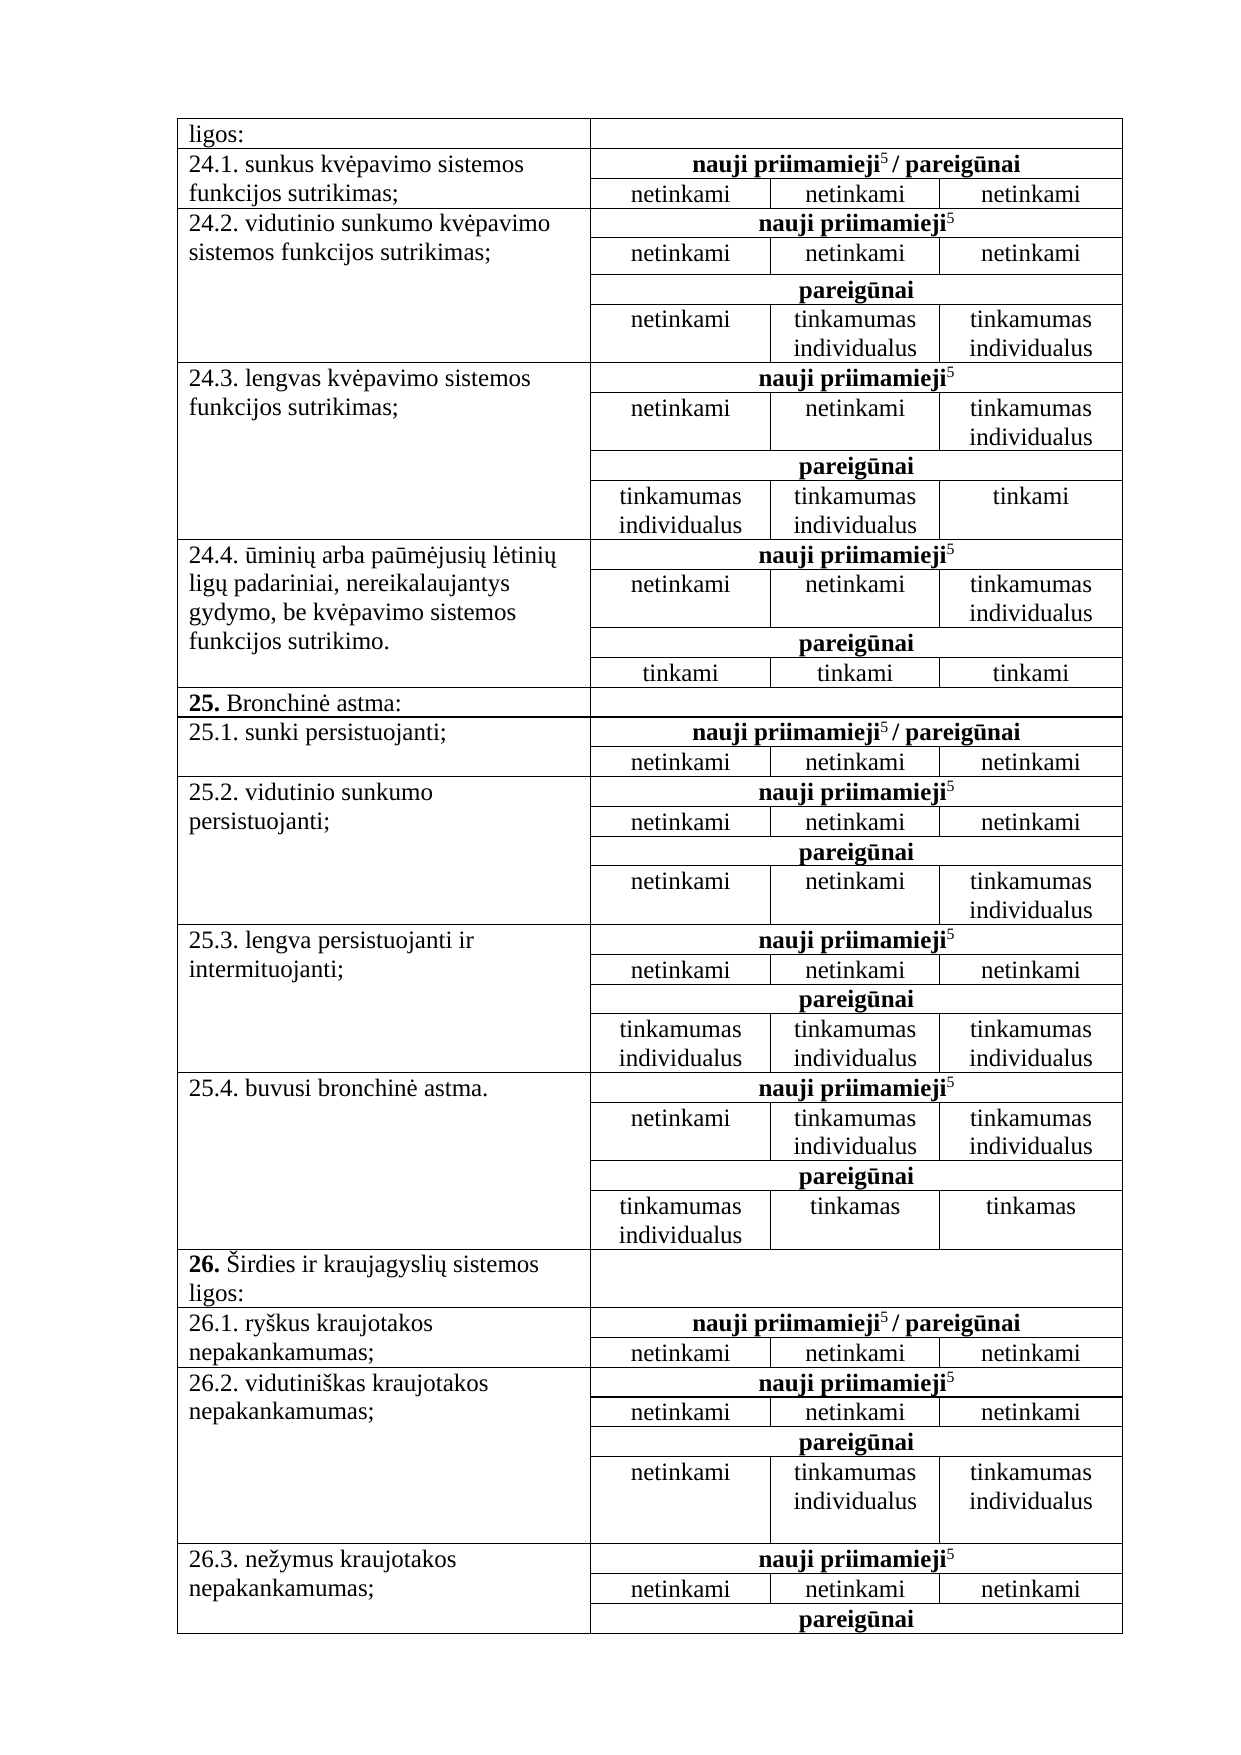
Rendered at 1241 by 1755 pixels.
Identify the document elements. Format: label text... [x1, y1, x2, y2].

table_cell [591, 119, 1122, 148]
table_cell netinkami [771, 1338, 939, 1367]
table_cell nauji priimamieji5 / pareigūnai [591, 718, 1122, 746]
table_cell pareigūnai [591, 1427, 1122, 1456]
table_cell nauji priimamieji5 [591, 925, 1122, 954]
table_cell 26.2. vidutiniškas kraujotakos nepakankamumas; [178, 1368, 590, 1543]
table_cell tinkamas [940, 1191, 1122, 1248]
table_cell nauji priimamieji5 [591, 1544, 1122, 1573]
table_cell pareigūnai [591, 275, 1122, 303]
table_cell tinkamumas individualus [940, 866, 1122, 924]
table_cell [591, 1250, 1122, 1307]
table_cell 26. Širdies ir kraujagyslių sistemos ligos: [178, 1250, 590, 1307]
table_cell netinkami [940, 1574, 1122, 1603]
table_cell nauji priimamieji5 [591, 540, 1122, 568]
table_cell 26.3. nežymus kraujotakos nepakankamumas; [178, 1544, 590, 1633]
table_cell [591, 688, 1122, 716]
table_cell netinkami [771, 866, 939, 924]
table_cell tinkamas [771, 1191, 939, 1248]
table_cell 25. Bronchinė astma: [178, 688, 590, 716]
table_cell pareigūnai [591, 451, 1122, 480]
table_cell tinkamumas individualus [940, 1457, 1122, 1543]
table_cell pareigūnai [591, 837, 1122, 865]
table_cell pareigūnai [591, 1604, 1122, 1633]
table_cell netinkami [771, 179, 939, 207]
table_cell tinkamumas individualus [771, 1014, 939, 1072]
table_cell tinkami [940, 481, 1122, 539]
table_cell netinkami [771, 393, 939, 450]
table_cell nauji priimamieji5 [591, 777, 1122, 806]
table_cell 25.4. buvusi bronchinė astma. [178, 1073, 590, 1248]
table_cell pareigūnai [591, 1161, 1122, 1190]
table_cell netinkami [591, 1457, 770, 1543]
table_cell netinkami [771, 747, 939, 776]
table_cell 24.3. lengvas kvėpavimo sistemos funkcijos sutrikimas; [178, 363, 590, 539]
table_cell tinkami [591, 658, 770, 687]
table_cell tinkamumas individualus [940, 305, 1122, 362]
table_cell tinkamumas individualus [771, 1457, 939, 1543]
table_cell netinkami [591, 179, 770, 207]
table_cell tinkamumas individualus [940, 1014, 1122, 1072]
table_cell tinkamumas individualus [771, 305, 939, 362]
table_cell 26.1. ryškus kraujotakos nepakankamumas; [178, 1308, 590, 1367]
table_cell netinkami [591, 570, 770, 627]
table_cell netinkami [591, 305, 770, 362]
table_cell 25.3. lengva persistuojanti ir intermituojanti; [178, 925, 590, 1072]
table_cell netinkami [940, 955, 1122, 983]
table_cell nauji priimamieji5 [591, 1368, 1122, 1396]
table_cell netinkami [591, 807, 770, 836]
table_cell nauji priimamieji5 / pareigūnai [591, 1308, 1122, 1337]
table_cell tinkamumas individualus [940, 1103, 1122, 1160]
table_cell netinkami [591, 1398, 770, 1426]
table_cell 24.2. vidutinio sunkumo kvėpavimo sistemos funkcijos sutrikimas; [178, 209, 590, 362]
table_cell netinkami [771, 955, 939, 983]
table_cell 25.1. sunki persistuojanti; [178, 718, 590, 776]
table_cell netinkami [771, 238, 939, 274]
table_cell netinkami [591, 955, 770, 983]
table_cell netinkami [591, 1574, 770, 1603]
table_cell netinkami [940, 807, 1122, 836]
table_cell netinkami [591, 238, 770, 274]
table_cell ligos: [178, 119, 590, 148]
table_cell 24.1. sunkus kvėpavimo sistemos funkcijos sutrikimas; [178, 149, 590, 207]
table_cell netinkami [771, 1574, 939, 1603]
table_cell nauji priimamieji5 / pareigūnai [591, 149, 1122, 178]
table_cell netinkami [771, 1398, 939, 1426]
table_cell tinkamumas individualus [771, 481, 939, 539]
table_cell netinkami [940, 179, 1122, 207]
table_cell netinkami [771, 570, 939, 627]
table_cell tinkamumas individualus [591, 1191, 770, 1248]
table_cell pareigūnai [591, 985, 1122, 1013]
table_cell netinkami [940, 1338, 1122, 1367]
table_cell netinkami [591, 866, 770, 924]
table_cell netinkami [940, 1398, 1122, 1426]
table_cell pareigūnai [591, 628, 1122, 657]
table_cell netinkami [591, 1103, 770, 1160]
table_cell tinkamumas individualus [771, 1103, 939, 1160]
table_cell nauji priimamieji5 [591, 363, 1122, 392]
table_cell nauji priimamieji5 [591, 1073, 1122, 1102]
table_cell netinkami [591, 393, 770, 450]
table_cell 25.2. vidutinio sunkumo persistuojanti; [178, 777, 590, 924]
table_cell tinkamumas individualus [591, 481, 770, 539]
table_cell netinkami [940, 238, 1122, 274]
table_cell netinkami [591, 1338, 770, 1367]
table_cell netinkami [771, 807, 939, 836]
table_cell tinkamumas individualus [940, 393, 1122, 450]
table_cell tinkamumas individualus [940, 570, 1122, 627]
table_cell tinkamumas individualus [591, 1014, 770, 1072]
table_cell tinkami [940, 658, 1122, 687]
table_cell 24.4. ūminių arba paūmėjusių lėtinių ligų padariniai, nereikalaujantys gydymo, be kvėpavimo sistemos funkcijos sutrikimo. [178, 540, 590, 687]
table_cell netinkami [591, 747, 770, 776]
table_cell netinkami [940, 747, 1122, 776]
table_cell tinkami [771, 658, 939, 687]
table_cell nauji priimamieji5 [591, 209, 1122, 237]
